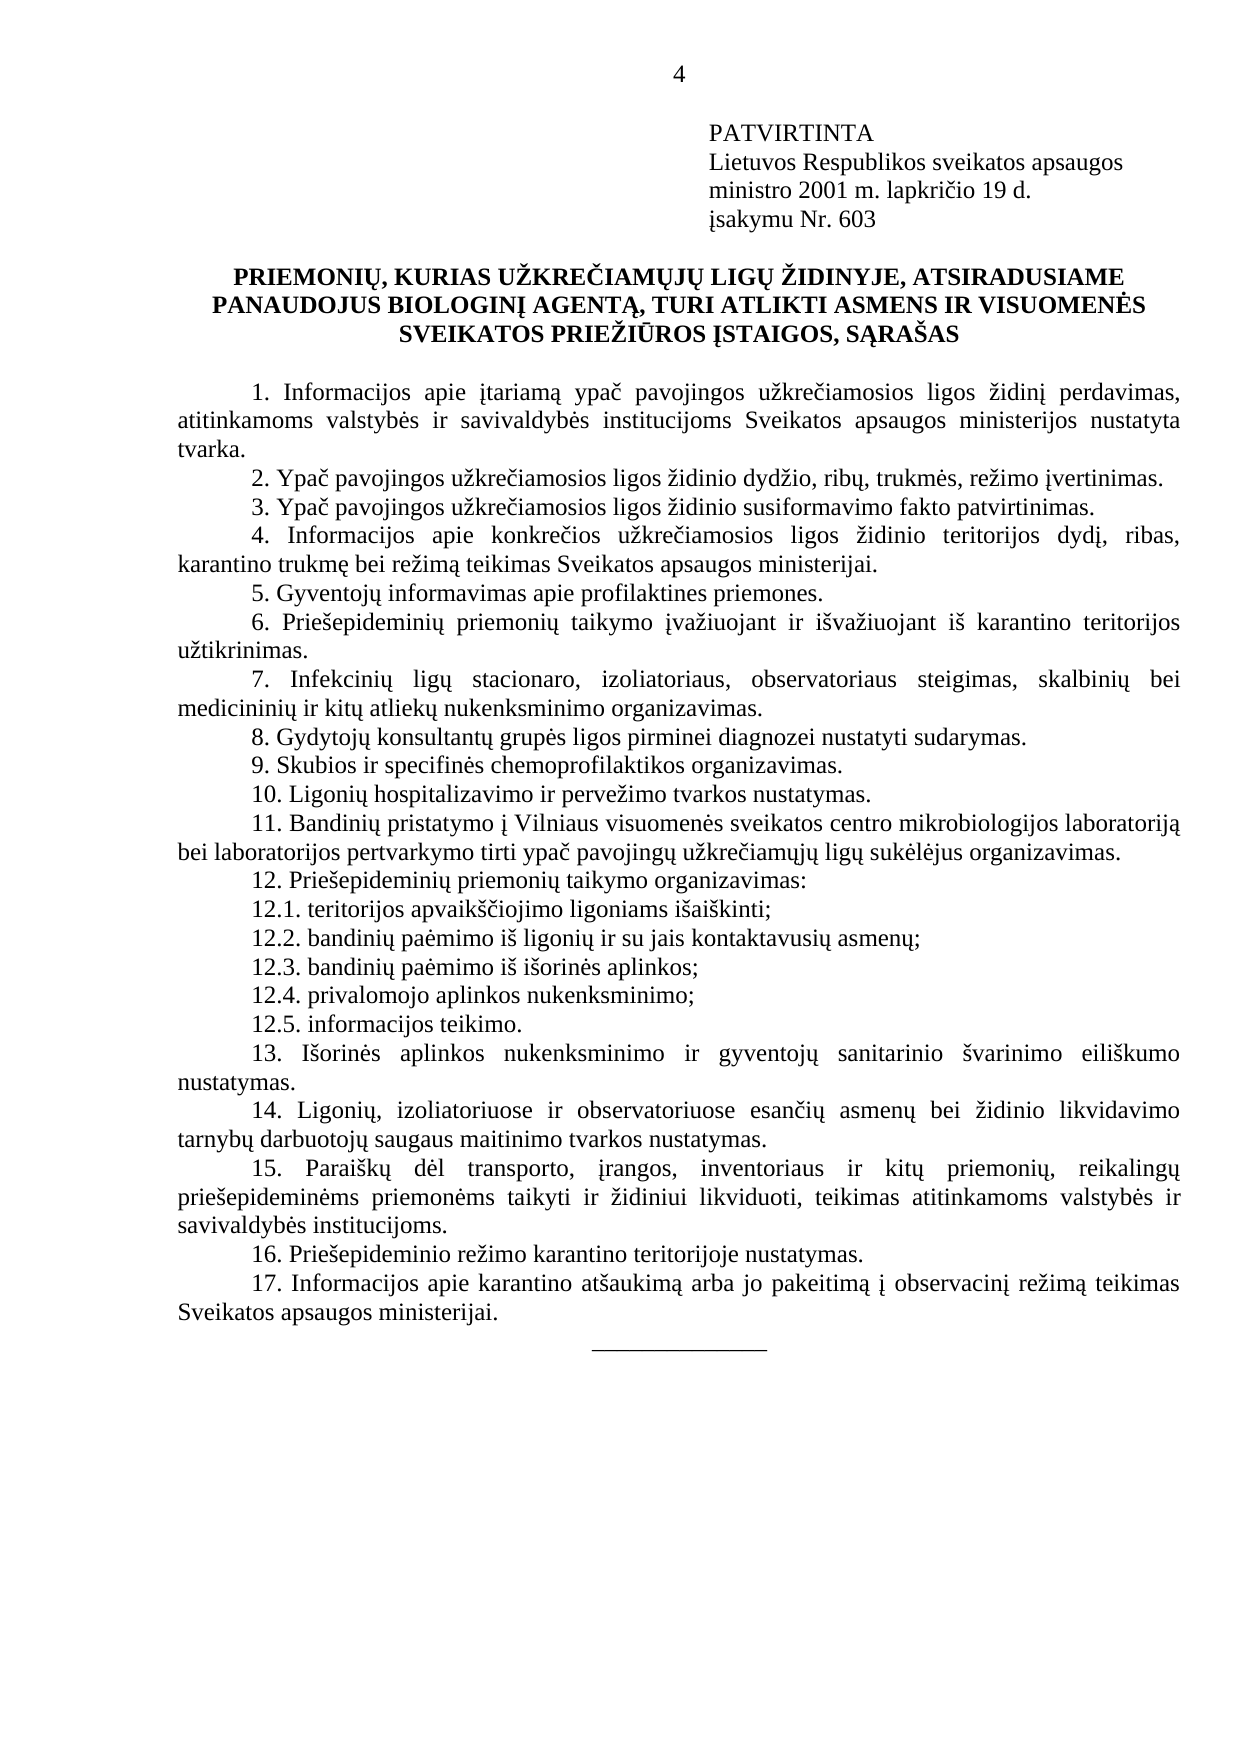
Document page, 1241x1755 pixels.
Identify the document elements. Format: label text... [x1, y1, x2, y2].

text 15. Paraiškų dėl transporto, įrangos, inventoriaus ir kitų priemonių, reikalingų priešepideminėms priemonėms taikyti ir židiniui likviduoti, teikimas atitinkamoms valstybės ir savivaldybės institucijoms. [177, 1153, 1181, 1239]
text ministro 2001 m. lapkričio 19 d. [177, 176, 1181, 204]
text 2. Ypač pavojingos užkrečiamosios ligos židinio dydžio, ribų, trukmės, režimo įvertinimas. [177, 463, 1181, 492]
text 1. Informacijos apie įtariamą ypač pavojingos užkrečiamosios ligos židinį perdavimas, atitinkamoms valstybės ir savivaldybės institucijoms Sveikatos apsaugos ministerijos nustatyta tvarka. [177, 377, 1181, 463]
text Patvirtinta [177, 118, 1181, 147]
text 3. Ypač pavojingos užkrečiamosios ligos židinio susiformavimo fakto patvirtinimas. [177, 492, 1181, 521]
text 12.3. bandinių paėmimo iš išorinės aplinkos; [177, 952, 1181, 981]
text 9. Skubios ir specifinės chemoprofilaktikos organizavimas. [177, 751, 1181, 779]
text Lietuvos Respublikos sveikatos apsaugos [177, 147, 1181, 176]
text 8. Gydytojų konsultantų grupės ligos pirminei diagnozei nustatyti sudarymas. [177, 722, 1181, 751]
text 11. Bandinių pristatymo į Vilniaus visuomenės sveikatos centro mikrobiologijos laboratoriją bei laboratorijos pertvarkymo tirti ypač pavojingų užkrečiamųjų ligų sukėlėjus organizavimas. [177, 808, 1181, 866]
text 17. Informacijos apie karantino atšaukimą arba jo pakeitimą į observacinį režimą teikimas Sveikatos apsaugos ministerijai. [177, 1268, 1181, 1326]
text ______________ [177, 1326, 1181, 1354]
text 13. Išorinės aplinkos nukenksminimo ir gyventojų sanitarinio švarinimo eiliškumo nustatymas. [177, 1038, 1181, 1096]
text 10. Ligonių hospitalizavimo ir pervežimo tvarkos nustatymas. [177, 779, 1181, 808]
text įsakymu Nr. 603 [177, 204, 1181, 233]
text 7. Infekcinių ligų stacionaro, izoliatoriaus, observatoriaus steigimas, skalbinių bei medicininių ir kitų atliekų nukenksminimo organizavimas. [177, 664, 1181, 722]
text 12. Priešepideminių priemonių taikymo organizavimas: [177, 866, 1181, 894]
text 16. Priešepideminio režimo karantino teritorijoje nustatymas. [177, 1239, 1181, 1268]
text 12.1. teritorijos apvaikščiojimo ligoniams išaiškinti; [177, 894, 1181, 923]
text priemonių, KURIAS užkrečiamųjų ligų židinyje, atsiradusiame panaudojus biologinį agentą, TURI ATLIKTI Asmens ir visuomenės sveikatos priežiūros įstaigos, sąrašas [177, 262, 1181, 348]
text 5. Gyventojų informavimas apie profilaktines priemones. [177, 578, 1181, 607]
text 12.5. informacijos teikimo. [177, 1009, 1181, 1038]
text 12.2. bandinių paėmimo iš ligonių ir su jais kontaktavusių asmenų; [177, 923, 1181, 952]
text 4. Informacijos apie konkrečios užkrečiamosios ligos židinio teritorijos dydį, ribas, karantino trukmę bei režimą teikimas Sveikatos apsaugos ministerijai. [177, 521, 1181, 578]
text 12.4. privalomojo aplinkos nukenksminimo; [177, 981, 1181, 1009]
text 6. Priešepideminių priemonių taikymo įvažiuojant ir išvažiuojant iš karantino teritorijos užtikrinimas. [177, 607, 1181, 664]
text 14. Ligonių, izoliatoriuose ir observatoriuose esančių asmenų bei židinio likvidavimo tarnybų darbuotojų saugaus maitinimo tvarkos nustatymas. [177, 1096, 1181, 1153]
